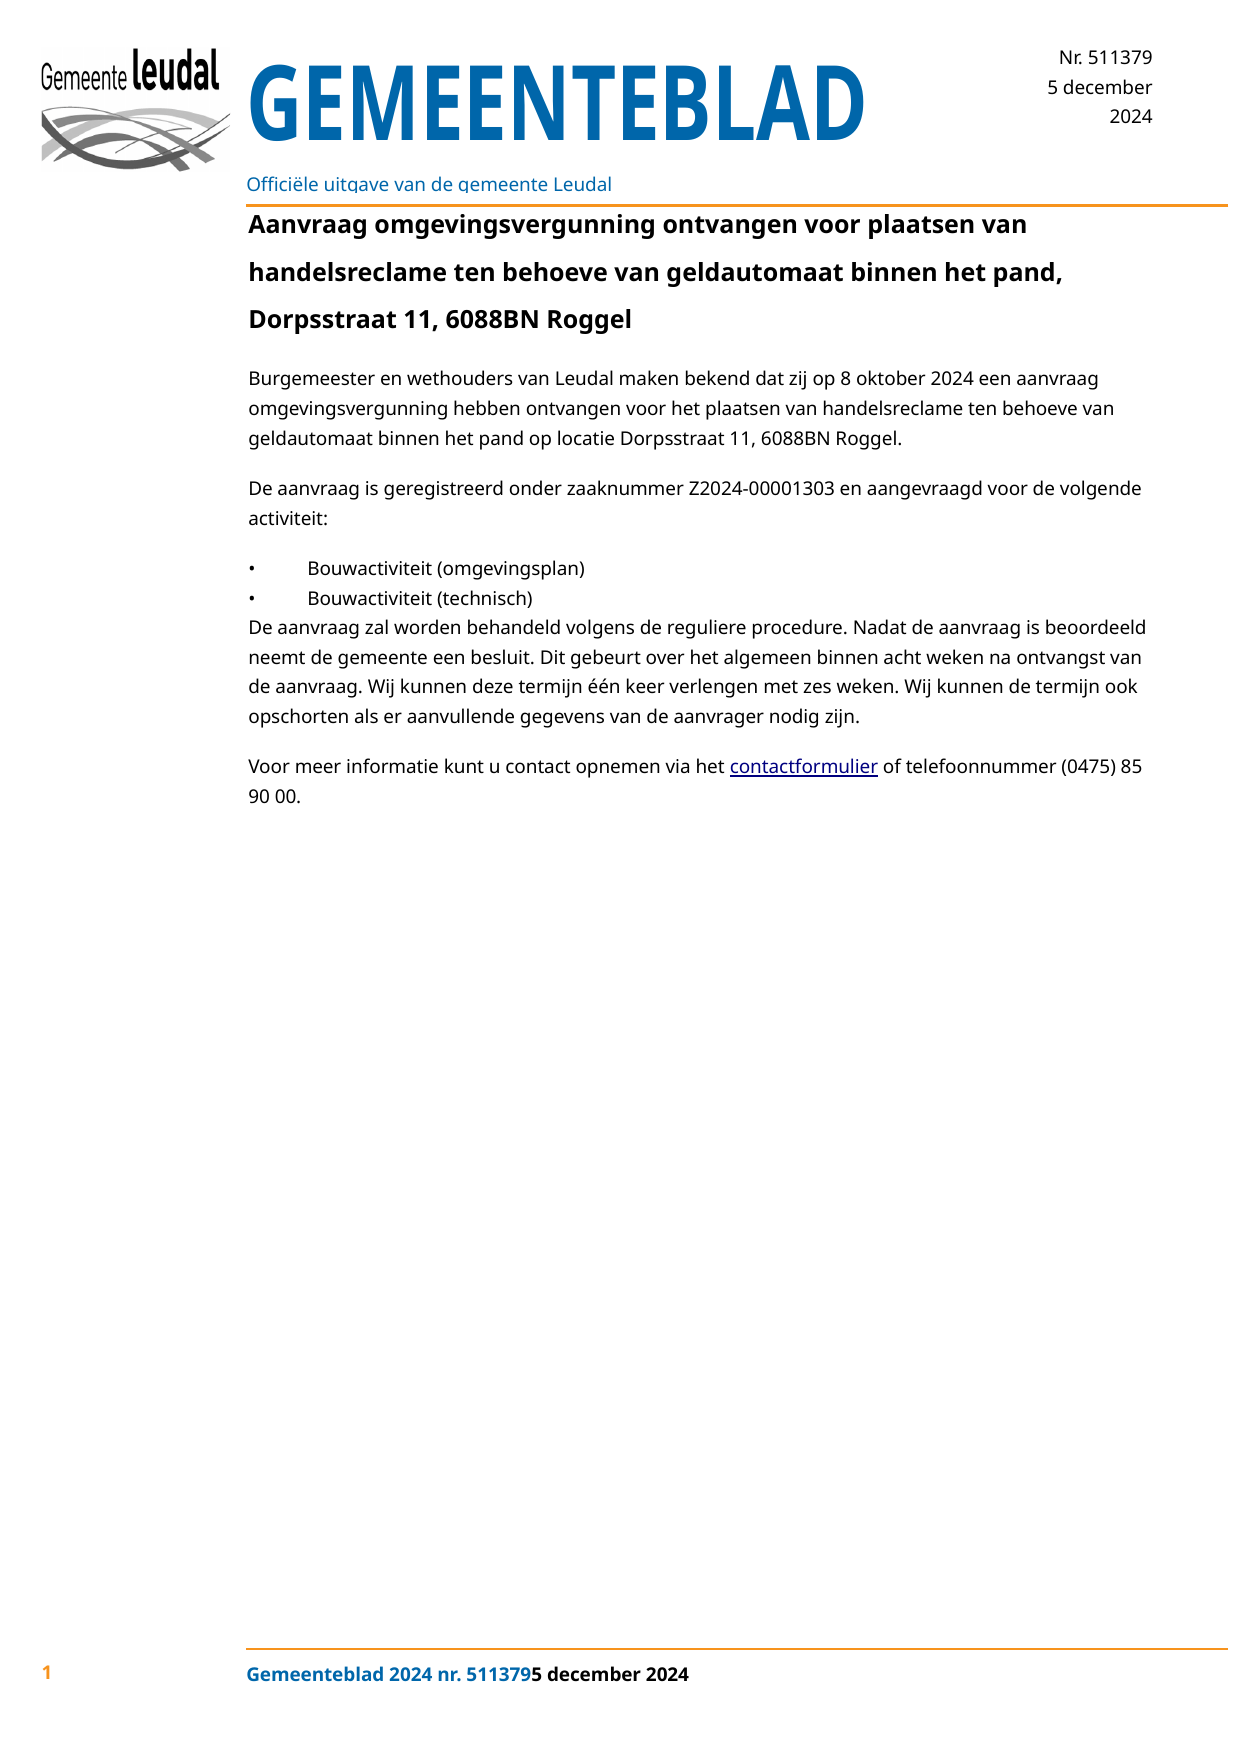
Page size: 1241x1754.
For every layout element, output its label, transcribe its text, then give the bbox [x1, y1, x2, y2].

text Aanvraag omgevingsvergunning ontvangen voor plaatsen van handelsreclame ten behoeve van geldautomaat binnen het pand, Dorpsstraat 11, 6088BN Roggel [248, 207, 1152, 336]
text Voor meer informatie kunt u contact opnemen via het contactformulier of telefoonnummer (0475) 85 90 00. [248, 753, 1152, 809]
list Bouwactiviteit (technisch) [248, 585, 1152, 610]
picture [41, 47, 231, 172]
list Bouwactiviteit (omgevingsplan) [248, 555, 1152, 581]
text De aanvraag zal worden behandeld volgens de reguliere procedure. Nadat de aanvraag is beoordeeld neemt de gemeente een besluit. Dit gebeurt over het algemeen binnen acht weken na ontvangst van de aanvraag. Wij kunnen deze termijn één keer verlengen met zes weken. Wij kunnen de termijn ook opschorten als er aanvullende gegevens van de aanvrager nodig zijn. [248, 614, 1152, 729]
text De aanvraag is geregistreerd onder zaaknummer Z2024-00001303 en aangevraagd voor de volgende activiteit: [248, 475, 1152, 530]
text Burgemeester en wethouders van Leudal maken bekend dat zij op 8 oktober 2024 een aanvraag omgevingsvergunning hebben ontvangen voor het plaatsen van handelsreclame ten behoeve van geldautomaat binnen het pand op locatie Dorpsstraat 11, 6088BN Roggel. [248, 366, 1152, 450]
